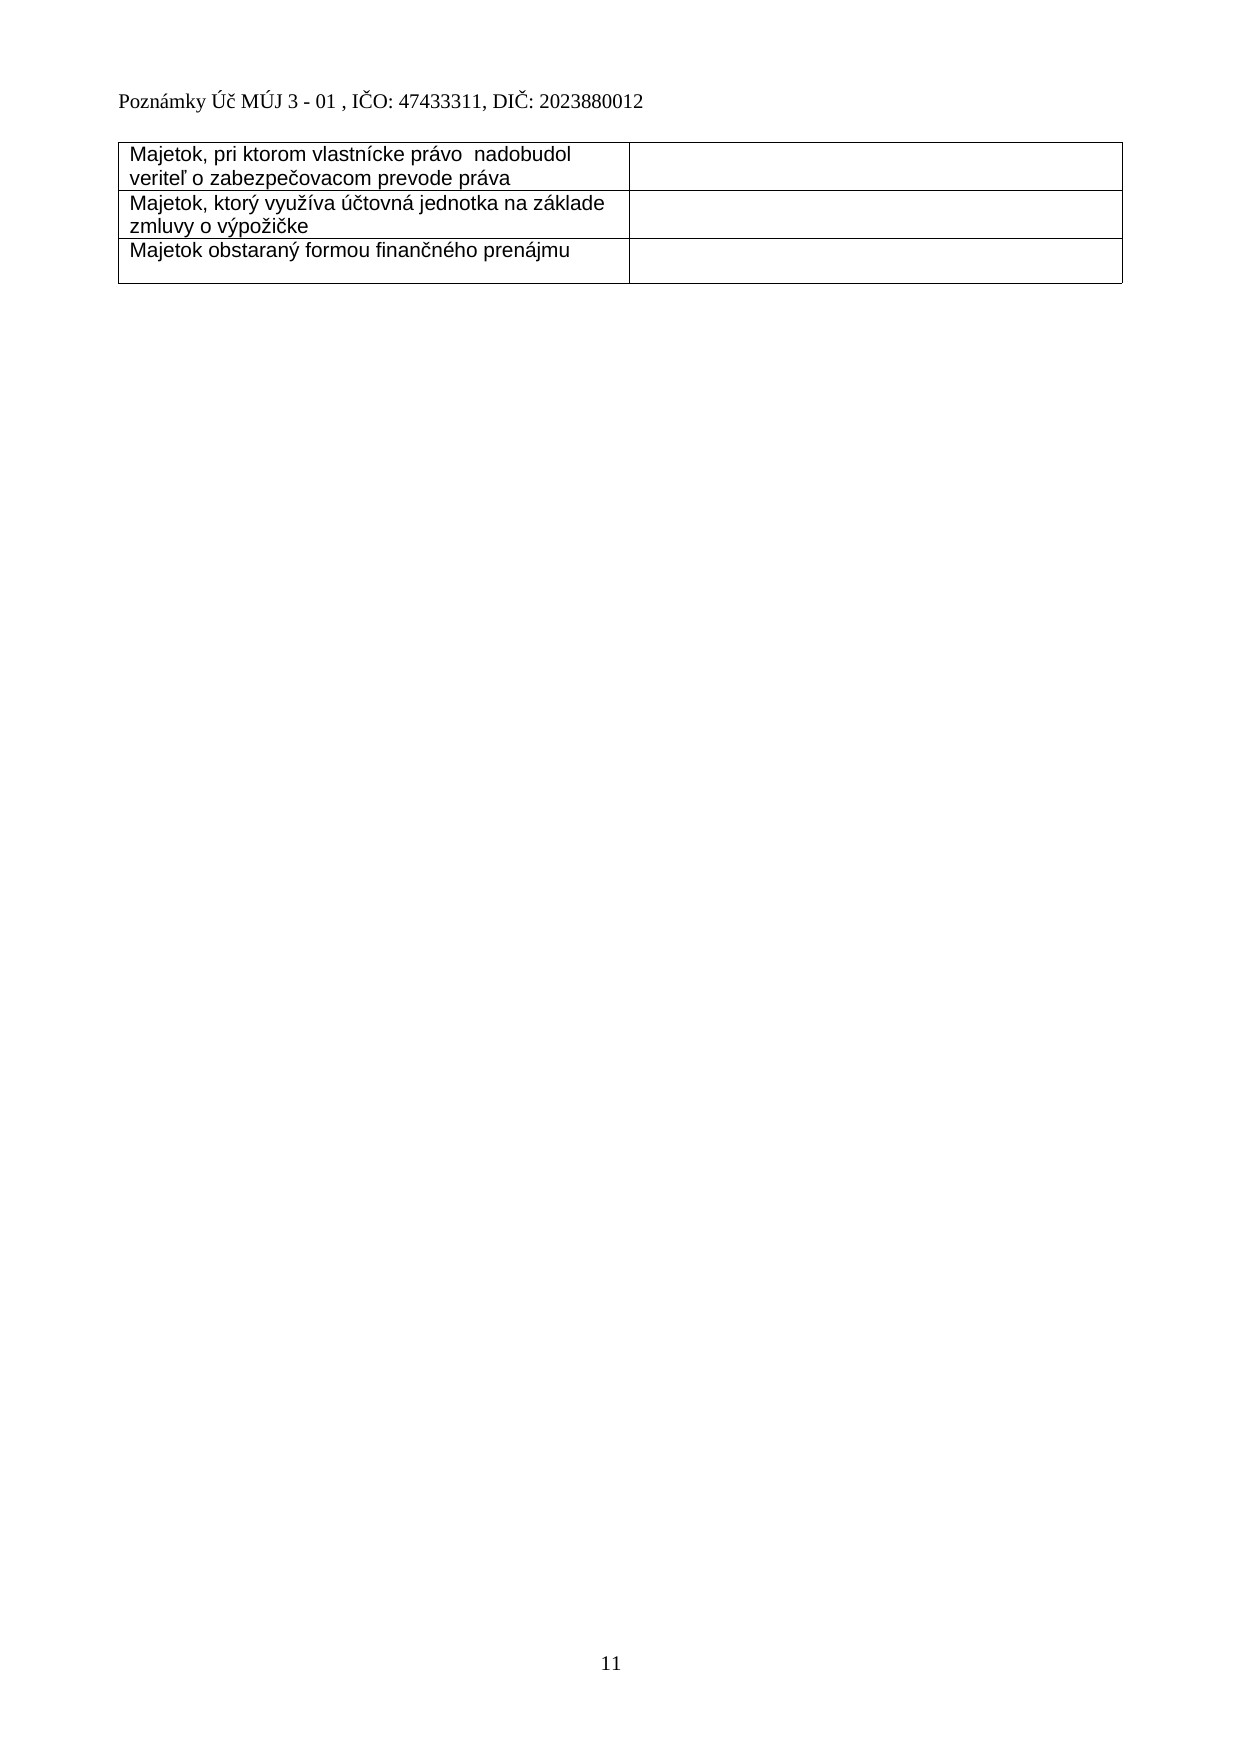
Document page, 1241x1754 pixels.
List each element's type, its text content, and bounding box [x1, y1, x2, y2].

table_cell Majetok, pri ktorom vlastnícke právo nadobudol veriteľ o zabezpečovacom prevode práva [119, 143, 629, 190]
table_cell [630, 239, 1122, 283]
table_cell Majetok, ktorý využíva účtovná jednotka na základe zmluvy o výpožičke [119, 191, 629, 238]
table_cell Majetok obstaraný formou finančného prenájmu [119, 239, 629, 283]
table_cell [630, 191, 1122, 238]
table_cell [630, 143, 1122, 190]
